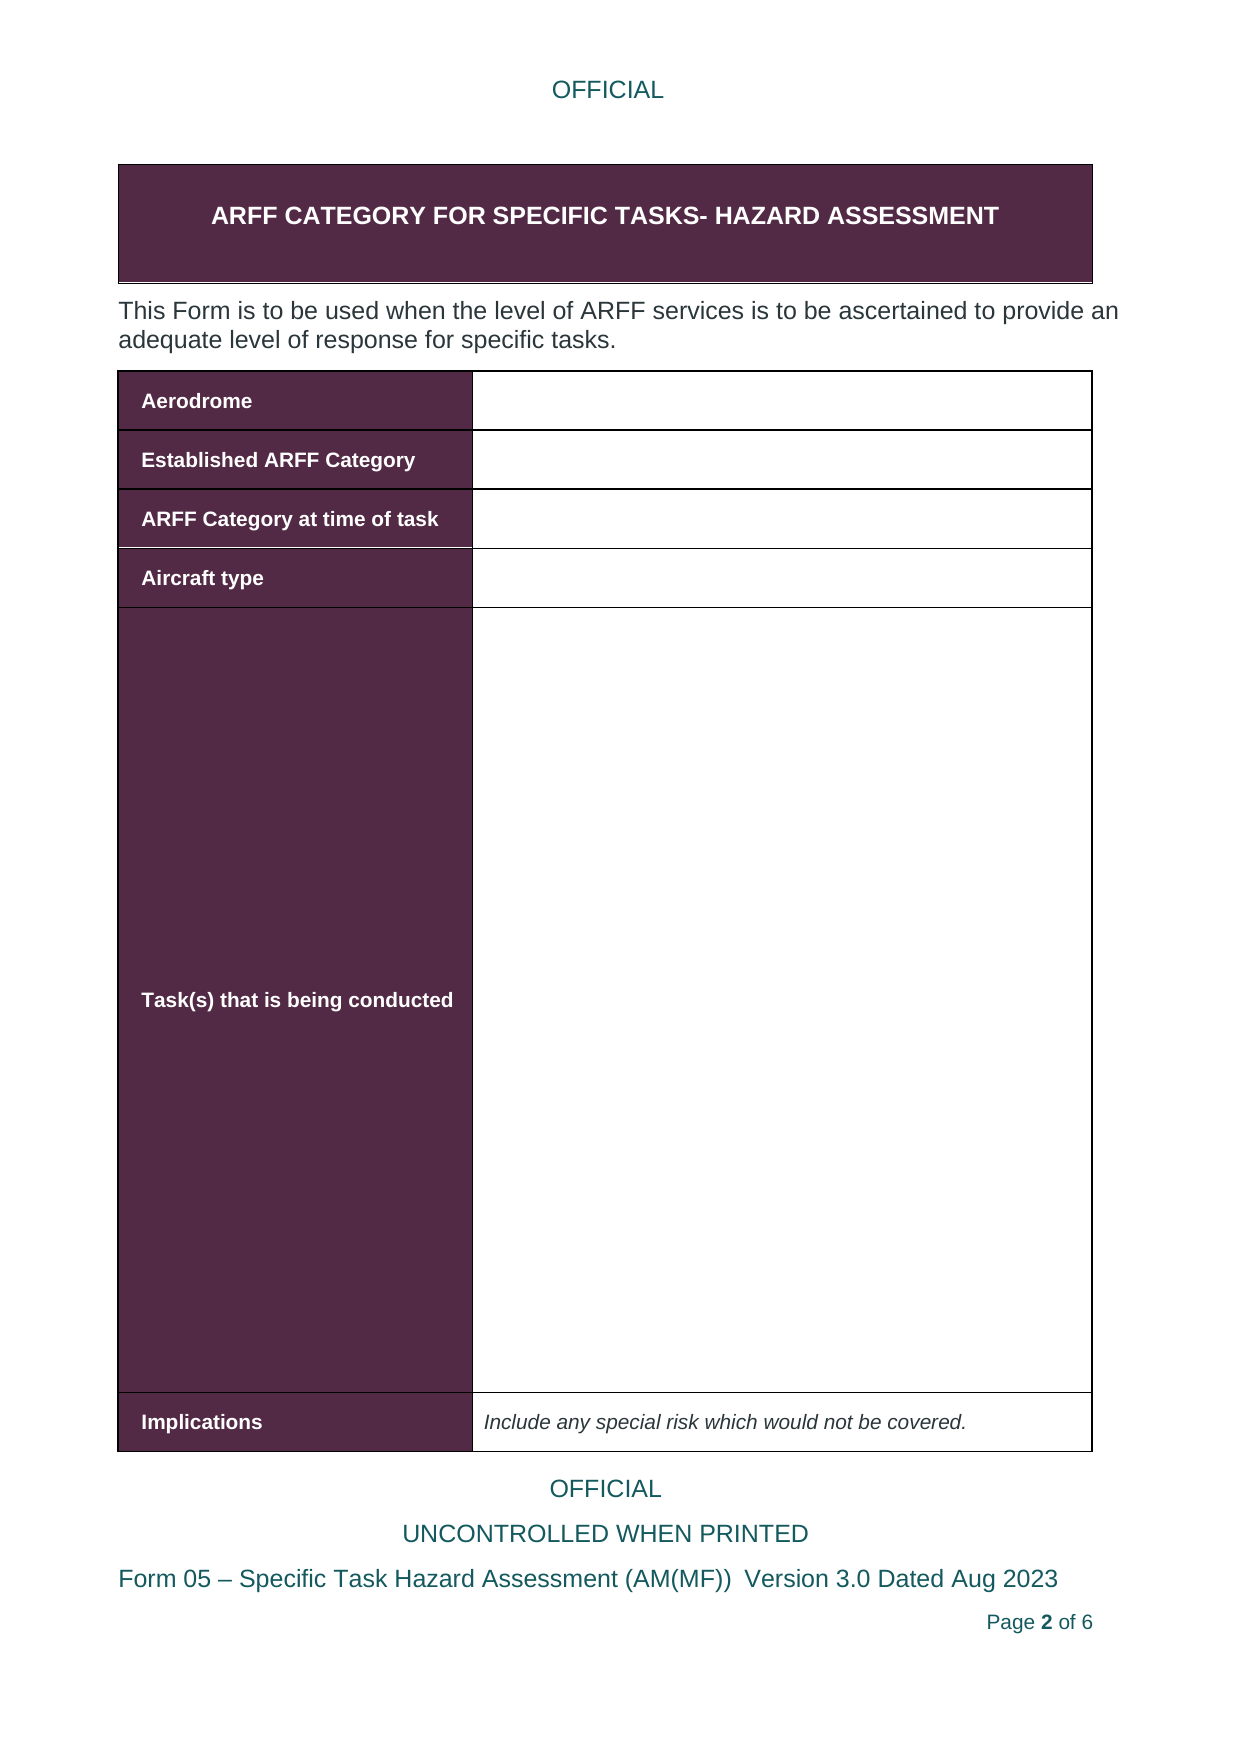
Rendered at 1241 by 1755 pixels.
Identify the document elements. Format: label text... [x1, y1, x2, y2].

table_cell Aircraft type [119, 549, 472, 606]
table_cell Implications [119, 1393, 472, 1451]
table_cell ARFF Category at time of task [119, 490, 472, 547]
table_cell [473, 431, 1091, 488]
table_cell Task(s) that is being conducted [119, 608, 472, 1391]
table_cell [473, 490, 1091, 547]
text This Form is to be used when the level of ARFF services is to be ascertained to provide an adequate level of response for specific tasks. [118, 296, 1137, 353]
table_cell [473, 608, 1091, 1391]
table_header ARFF CATEGORY FOR SPECIFIC TASKS- HAZARD ASSESSMENT [119, 165, 1092, 282]
table_cell [473, 549, 1091, 606]
table_cell Established ARFF Category [119, 431, 472, 488]
table_header [473, 372, 1091, 429]
table_header Aerodrome [119, 372, 472, 429]
table_cell Include any special risk which would not be covered. [473, 1393, 1091, 1451]
